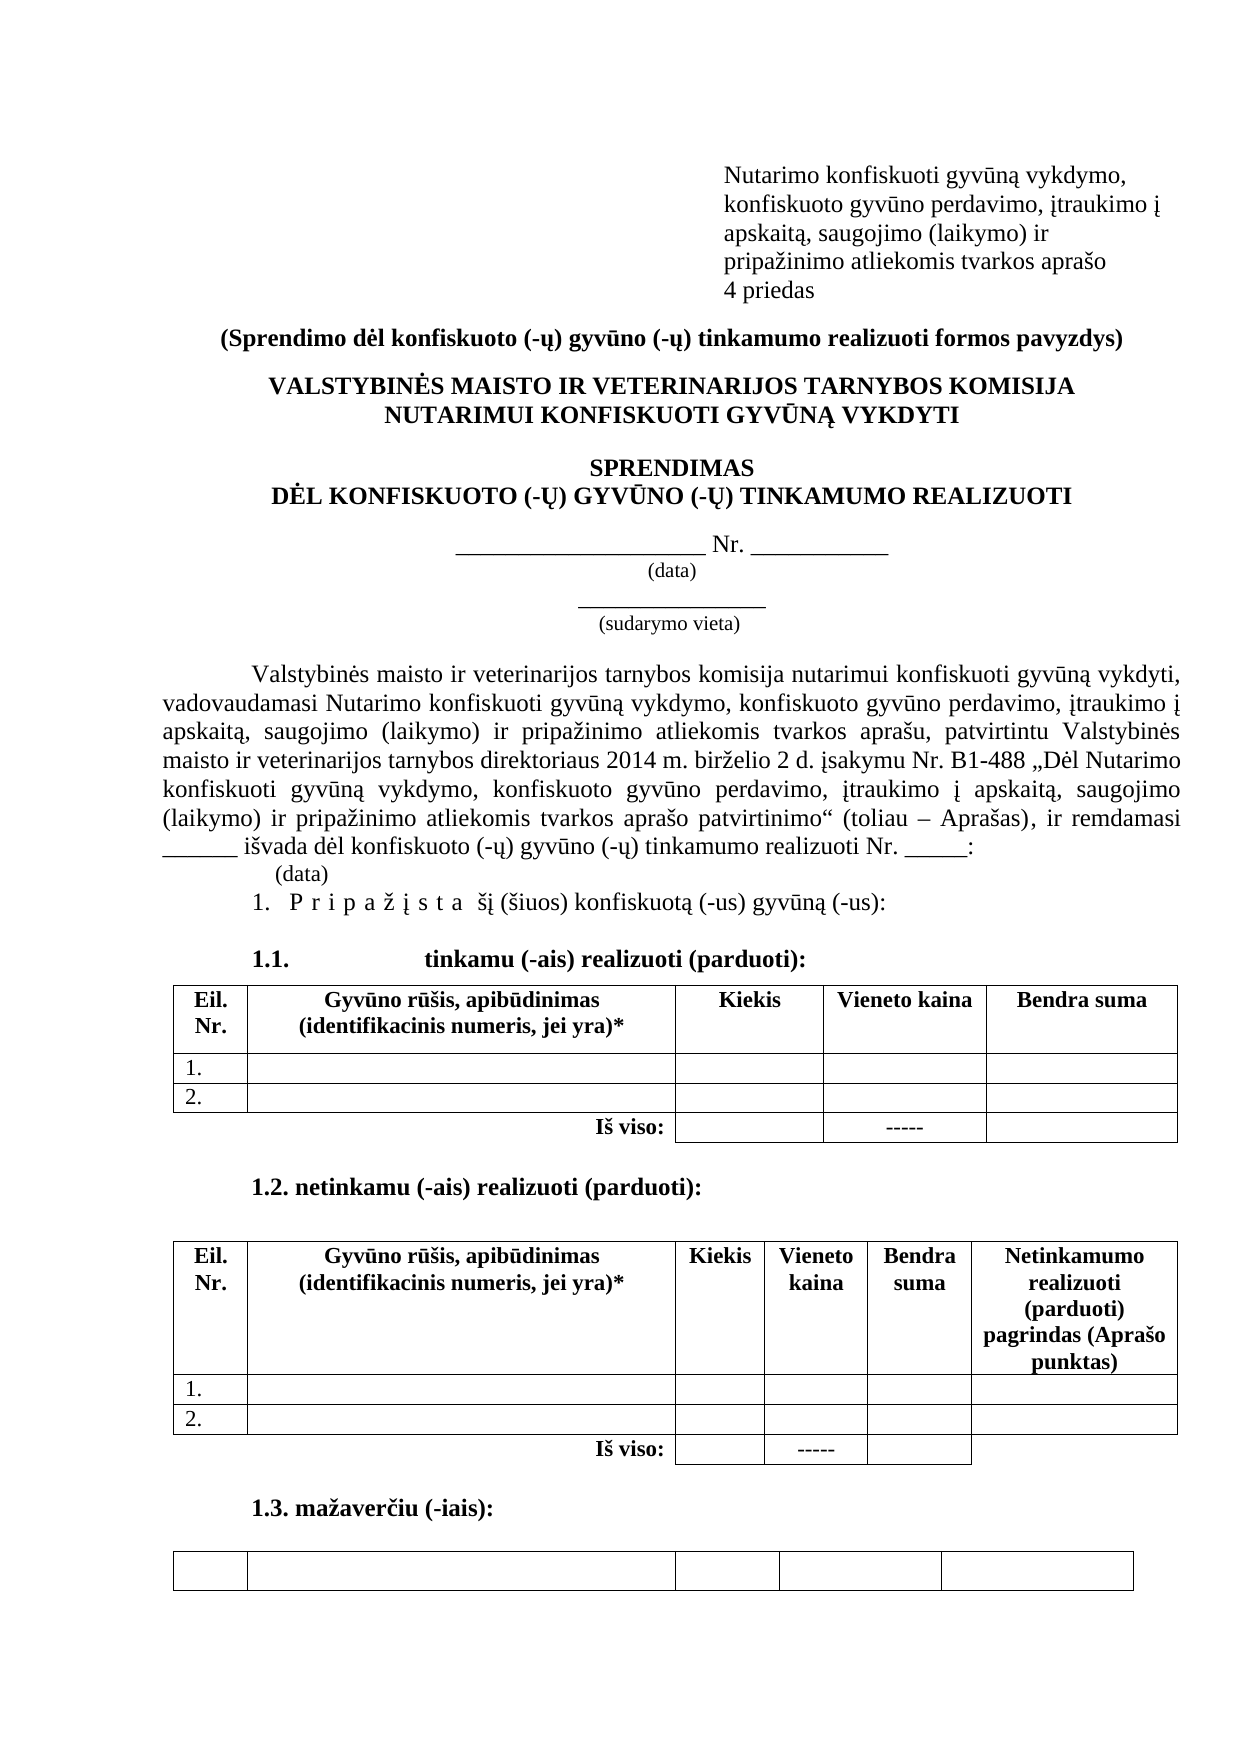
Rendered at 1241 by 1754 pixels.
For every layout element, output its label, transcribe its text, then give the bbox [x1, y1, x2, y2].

table_cell [972, 1405, 1177, 1434]
table_header Kiekis [676, 986, 823, 1053]
table_cell [765, 1405, 867, 1434]
table_cell [248, 1375, 675, 1404]
text (data) [162, 558, 1181, 582]
table_cell 1. [174, 1054, 247, 1082]
table_cell 1. [174, 1375, 247, 1404]
table_header [942, 1552, 1133, 1590]
table_cell [868, 1435, 971, 1463]
table_header [248, 1552, 675, 1590]
table_header [676, 1552, 779, 1590]
table_cell [868, 1405, 971, 1434]
table_cell [868, 1375, 971, 1404]
text pripažinimo atliekomis tvarkos aprašo [724, 246, 1181, 275]
table_cell [676, 1435, 764, 1463]
table_cell 2. [174, 1084, 247, 1112]
text 4 priedas [724, 275, 1181, 304]
text 1.2. netinkamu (-ais) realizuoti (parduoti): [162, 1172, 1181, 1201]
text (data) [162, 860, 1181, 887]
table_cell [248, 1405, 675, 1434]
table_cell Iš viso: [248, 1435, 675, 1463]
text (sudarymo vieta) [162, 611, 1181, 635]
text (Sprendimo dėl konfiskuoto (-ų) gyvūno (-ų) tinkamumo realizuoti formos pavyzdys) [162, 323, 1181, 352]
table_cell [765, 1375, 867, 1404]
table_cell [987, 1084, 1177, 1112]
table_cell [824, 1084, 986, 1112]
table_header Gyvūno rūšis, apibūdinimas (identifikacinis numeris, jei yra)* [248, 1242, 675, 1374]
table_header Vieneto kaina [765, 1242, 867, 1374]
table_header Eil. Nr. [174, 1242, 247, 1374]
table_header Eil. Nr. [174, 986, 247, 1053]
table_header Kiekis [676, 1242, 764, 1374]
table_cell [824, 1054, 986, 1082]
table_cell [972, 1375, 1177, 1404]
table_cell ----- [765, 1435, 867, 1463]
table_header Bendra suma [868, 1242, 971, 1374]
table_cell [676, 1054, 823, 1082]
table_header Vieneto kaina [824, 986, 986, 1053]
text Valstybinės maisto ir veterinarijos tarnybos komisija nutarimui konfiskuoti gyvūną vykdyti, vadovaudamasi Nutarimo konfiskuoti gyvūną vykdymo, konfiskuoto gyvūno perdavimo, įtraukimo į apskaitą, saugojimo (laikymo) ir pripažinimo atliekomis tvarkos aprašu, patvirtintu Valstybinės maisto ir veterinarijos tarnybos direktoriaus 2014 m. birželio 2 d. įsakymu Nr. B1-488 „Dėl Nutarimo konfiskuoti gyvūną vykdymo, konfiskuoto gyvūno perdavimo, įtraukimo į apskaitą, saugojimo (laikymo) ir pripažinimo atliekomis tvarkos aprašo patvirtinimo“ (toliau – Aprašas), ir remdamasi ______ išvada dėl konfiskuoto (-ų) gyvūno (-ų) tinkamumo realizuoti Nr. _____: [162, 659, 1181, 860]
text 1.3. mažaverčiu (-iais): [162, 1493, 1181, 1522]
table_header [780, 1552, 941, 1590]
table_cell [174, 1113, 248, 1142]
table_cell [676, 1405, 764, 1434]
text Nutarimo konfiskuoti gyvūną vykdymo, [724, 160, 1181, 189]
table_cell [248, 1054, 675, 1082]
text NUTARIMUI KONFISKUOTI GYVŪNĄ VYKDYTI [162, 400, 1181, 428]
table_cell [676, 1375, 764, 1404]
table_cell [248, 1084, 675, 1112]
text 1. Pripažįsta šį (šiuos) konfiskuotą (-us) gyvūną (-us): [252, 887, 1181, 915]
text DĖL KONFISKUOTO (-Ų) GYVŪNO (-Ų) TINKAMUMO REALIZUOTI [162, 481, 1181, 510]
text SPRENDIMAS [162, 453, 1181, 481]
table_cell [676, 1113, 823, 1142]
table_cell ----- [824, 1113, 986, 1142]
table_cell 2. [174, 1405, 247, 1434]
table_cell [174, 1435, 248, 1463]
table_cell [676, 1084, 823, 1112]
table_header Netinkamumo realizuoti (parduoti) pagrindas (Aprašo punktas) [972, 1242, 1177, 1374]
table_header Gyvūno rūšis, apibūdinimas (identifikacinis numeris, jei yra)* [248, 986, 675, 1053]
table_cell [972, 1435, 1178, 1463]
table_cell Iš viso: [248, 1113, 675, 1142]
text 1.1. tinkamu (-ais) realizuoti (parduoti): [252, 944, 1181, 973]
table_header [174, 1552, 247, 1590]
text konfiskuoto gyvūno perdavimo, įtraukimo į [724, 189, 1181, 218]
table_header Bendra suma [987, 986, 1177, 1053]
table_cell [987, 1113, 1177, 1142]
text VALSTYBINĖS MAISTO IR VETERINARIJOS TARNYBOS KOMISIJA [162, 371, 1181, 400]
text apskaitą, saugojimo (laikymo) ir [724, 218, 1181, 246]
text ____________________ Nr. ___________ [162, 529, 1181, 558]
table_cell [987, 1054, 1177, 1082]
text _______________ [162, 582, 1181, 611]
